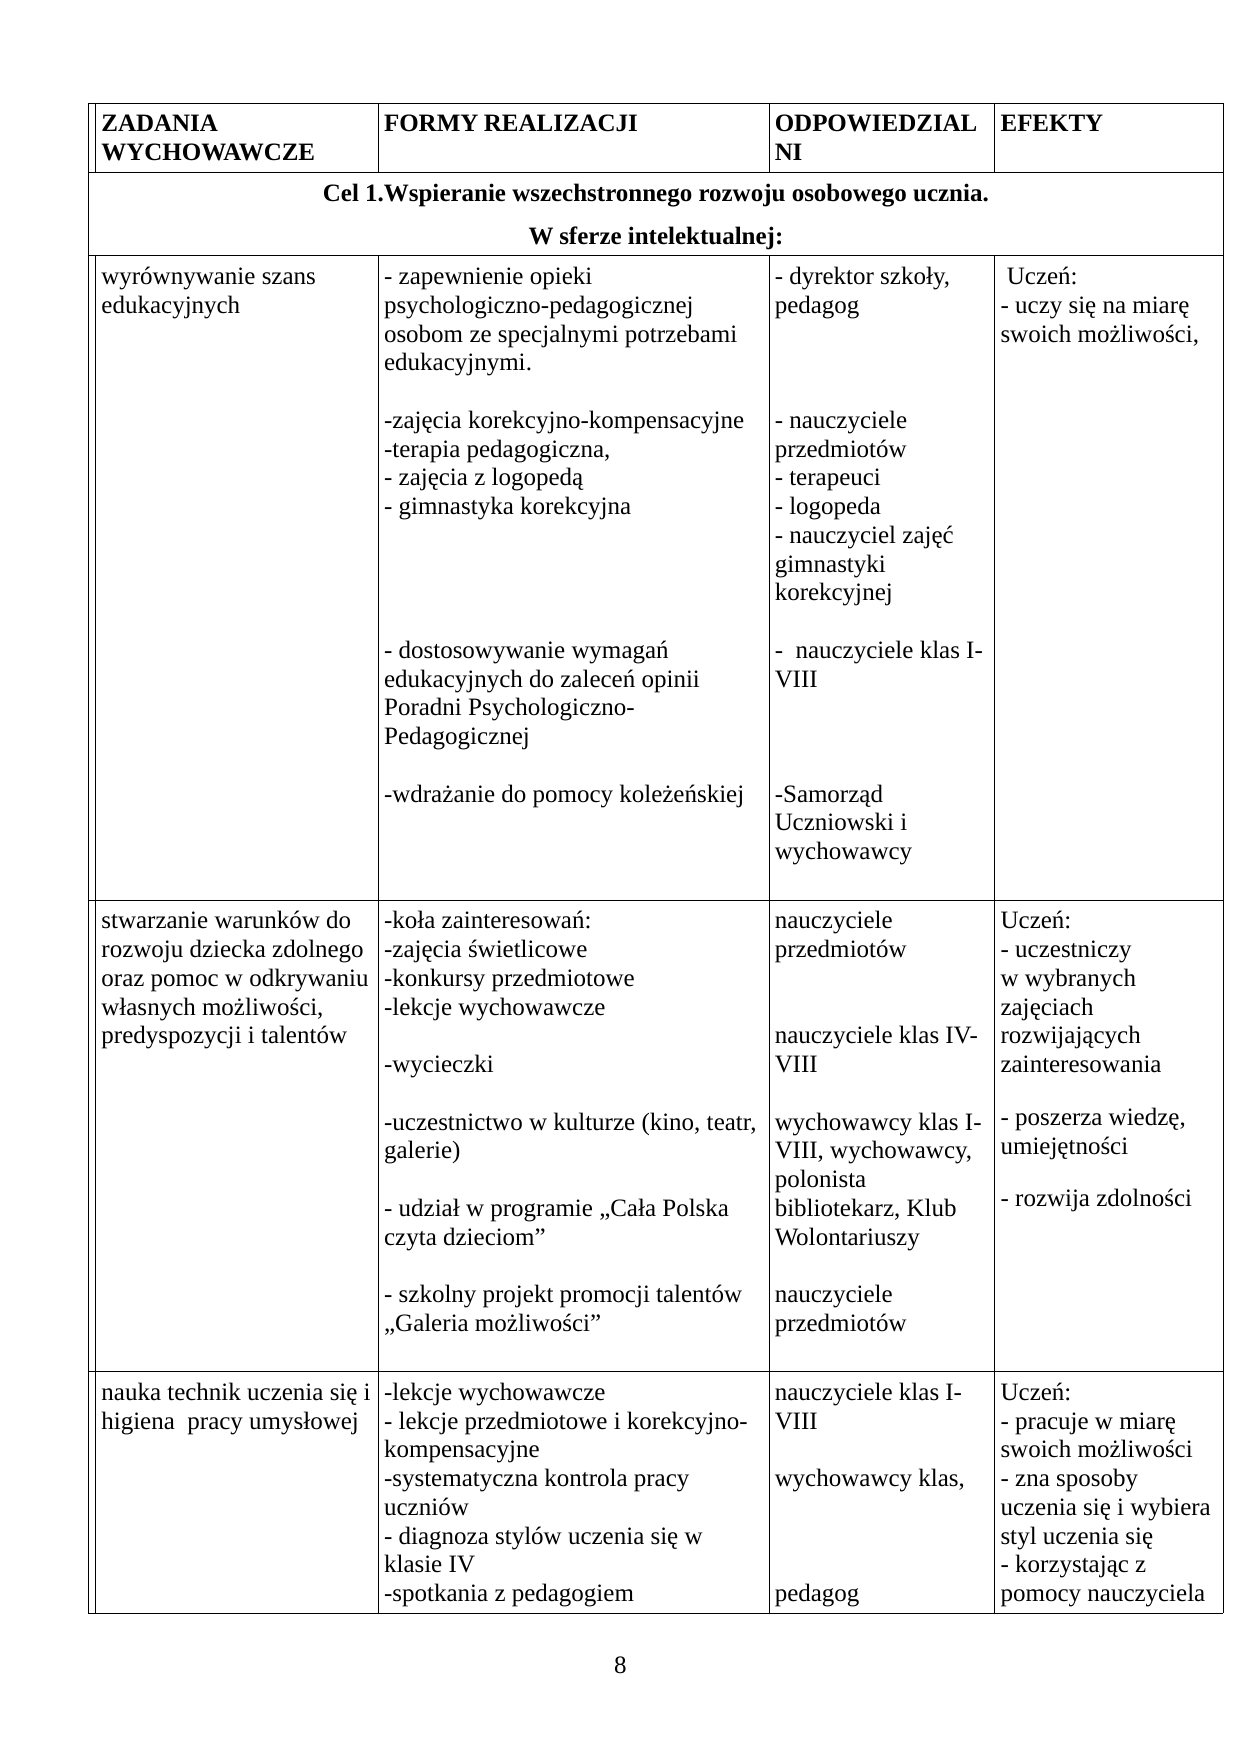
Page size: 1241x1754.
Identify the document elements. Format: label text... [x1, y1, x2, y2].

table_cell - dyrektor szkoły, pedagog - nauczyciele przedmiotów - terapeuci - logopeda - nauczyciel zajęć gimnastyki korekcyjnej - nauczyciele klas I-VIII -Samorząd Uczniowski i wychowawcy [770, 256, 994, 899]
table_cell [89, 901, 95, 1371]
table_cell Cel 1.Wspieranie wszechstronnego rozwoju osobowego ucznia. W sferze intelektualnej: [89, 173, 1223, 255]
table_cell nauczyciele przedmiotów nauczyciele klas IV-VIII wychowawcy klas I-VIII, wychowawcy, polonista bibliotekarz, Klub Wolontariuszy nauczyciele przedmiotów [770, 901, 994, 1371]
table_cell -lekcje wychowawcze - lekcje przedmiotowe i korekcyjno- kompensacyjne -systematyczna kontrola pracy uczniów - diagnoza stylów uczenia się w klasie IV -spotkania z pedagogiem [379, 1372, 769, 1613]
table_cell wyrównywanie szans edukacyjnych [96, 256, 378, 899]
table_cell Uczeń: - pracuje w miarę swoich możliwości - zna sposoby uczenia się i wybiera styl uczenia się - korzystając z pomocy nauczyciela [995, 1372, 1223, 1613]
table_cell - zapewnienie opieki psychologiczno-pedagogicznej osobom ze specjalnymi potrzebami edukacyjnymi. -zajęcia korekcyjno-kompensacyjne -terapia pedagogiczna, - zajęcia z logopedą - gimnastyka korekcyjna - dostosowywanie wymagań edukacyjnych do zaleceń opinii Poradni Psychologiczno-Pedagogicznej -wdrażanie do pomocy koleżeńskiej [379, 256, 769, 899]
table_cell -koła zainteresowań: -zajęcia świetlicowe -konkursy przedmiotowe -lekcje wychowawcze -wycieczki -uczestnictwo w kulturze (kino, teatr, galerie) - udział w programie „Cała Polska czyta dzieciom” - szkolny projekt promocji talentów „Galeria możliwości” [379, 901, 769, 1371]
table_header FORMY REALIZACJI [379, 104, 769, 172]
table_cell stwarzanie warunków do rozwoju dziecka zdolnego oraz pomoc w odkrywaniu własnych możliwości, predyspozycji i talentów [96, 901, 378, 1371]
table_cell nauczyciele klas I-VIII wychowawcy klas, pedagog [770, 1372, 994, 1613]
table_cell nauka technik uczenia się i higiena pracy umysłowej [96, 1372, 378, 1613]
table_header EFEKTY [995, 104, 1223, 172]
table_cell Uczeń: - uczestniczy w wybranych zajęciach rozwijających zainteresowania - poszerza wiedzę, umiejętności - rozwija zdolności [995, 901, 1223, 1371]
table_header ODPOWIEDZIALNI [770, 104, 994, 172]
table_header [89, 104, 95, 172]
table_header ZADANIA WYCHOWAWCZE [96, 104, 378, 172]
table_cell Uczeń: - uczy się na miarę swoich możliwości, [995, 256, 1223, 899]
table_cell [89, 1372, 95, 1613]
table_cell [89, 256, 95, 899]
